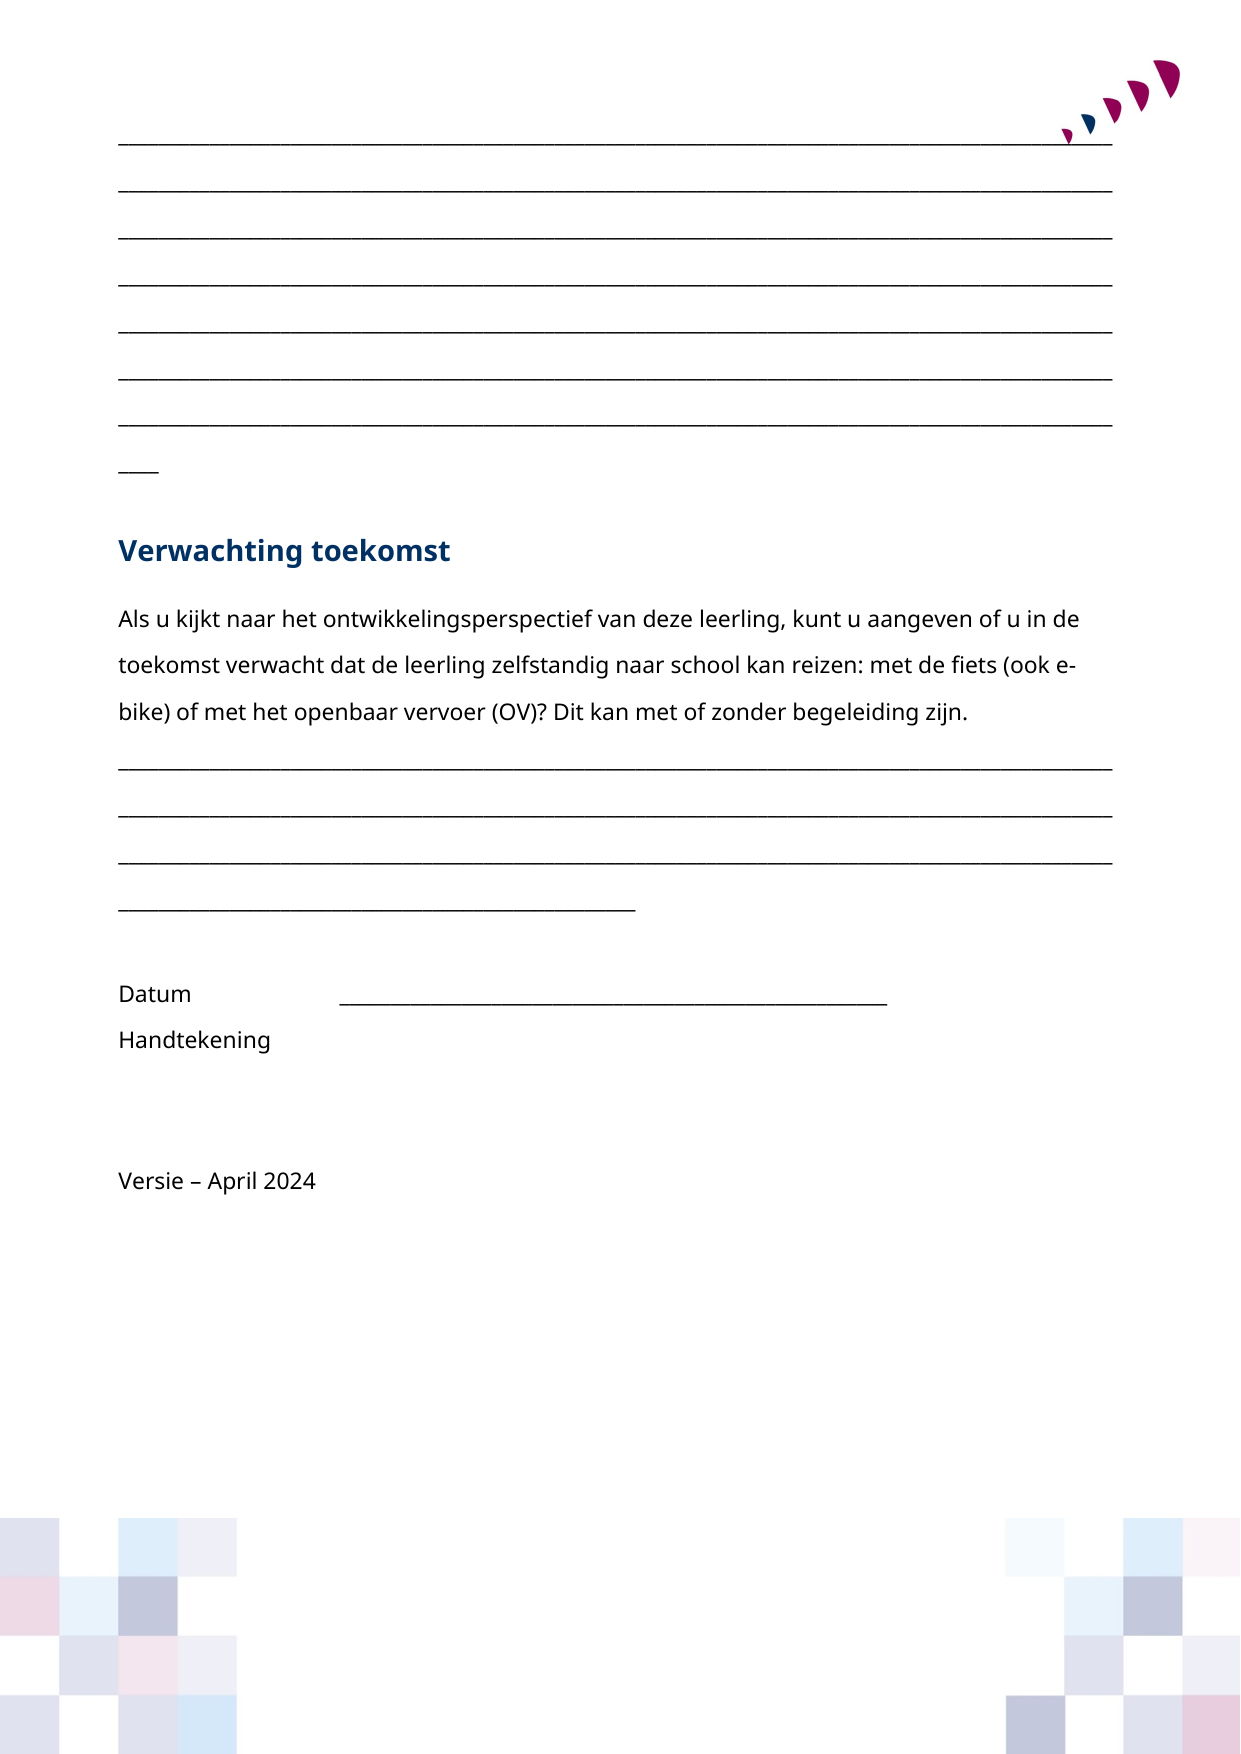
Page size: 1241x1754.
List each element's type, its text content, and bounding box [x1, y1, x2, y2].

text _________________________________________________________________________________________________________________________________________________________________________________________________________________________________________________________________________________________________________________________________________________________ [118, 743, 1122, 915]
text Handtekening [118, 1024, 1122, 1056]
text __________________________________________________________________________________________________________________________________________________________________________________________________________________________________________________________________________________________________________________________________________________________________________________________________________________________________________________________________________________________________________________________________________________________________________________________________________________________________________________________________________________________________________________ [118, 148, 1122, 477]
text Versie – April 2024 [118, 1165, 1122, 1196]
text Als u kijkt naar het ontwikkelingsperspectief van deze leerling, kunt u aangeven of u in de toekomst verwacht dat de leerling zelfstandig naar school kan reizen: met de fiets (ook e-bike) of met het openbaar vervoer (OV)? Dit kan met of zonder begeleiding zijn. [118, 603, 1122, 728]
text Datum ______________________________________________________ [118, 978, 1122, 1009]
subtitle Verwachting toekomst [118, 531, 1122, 570]
